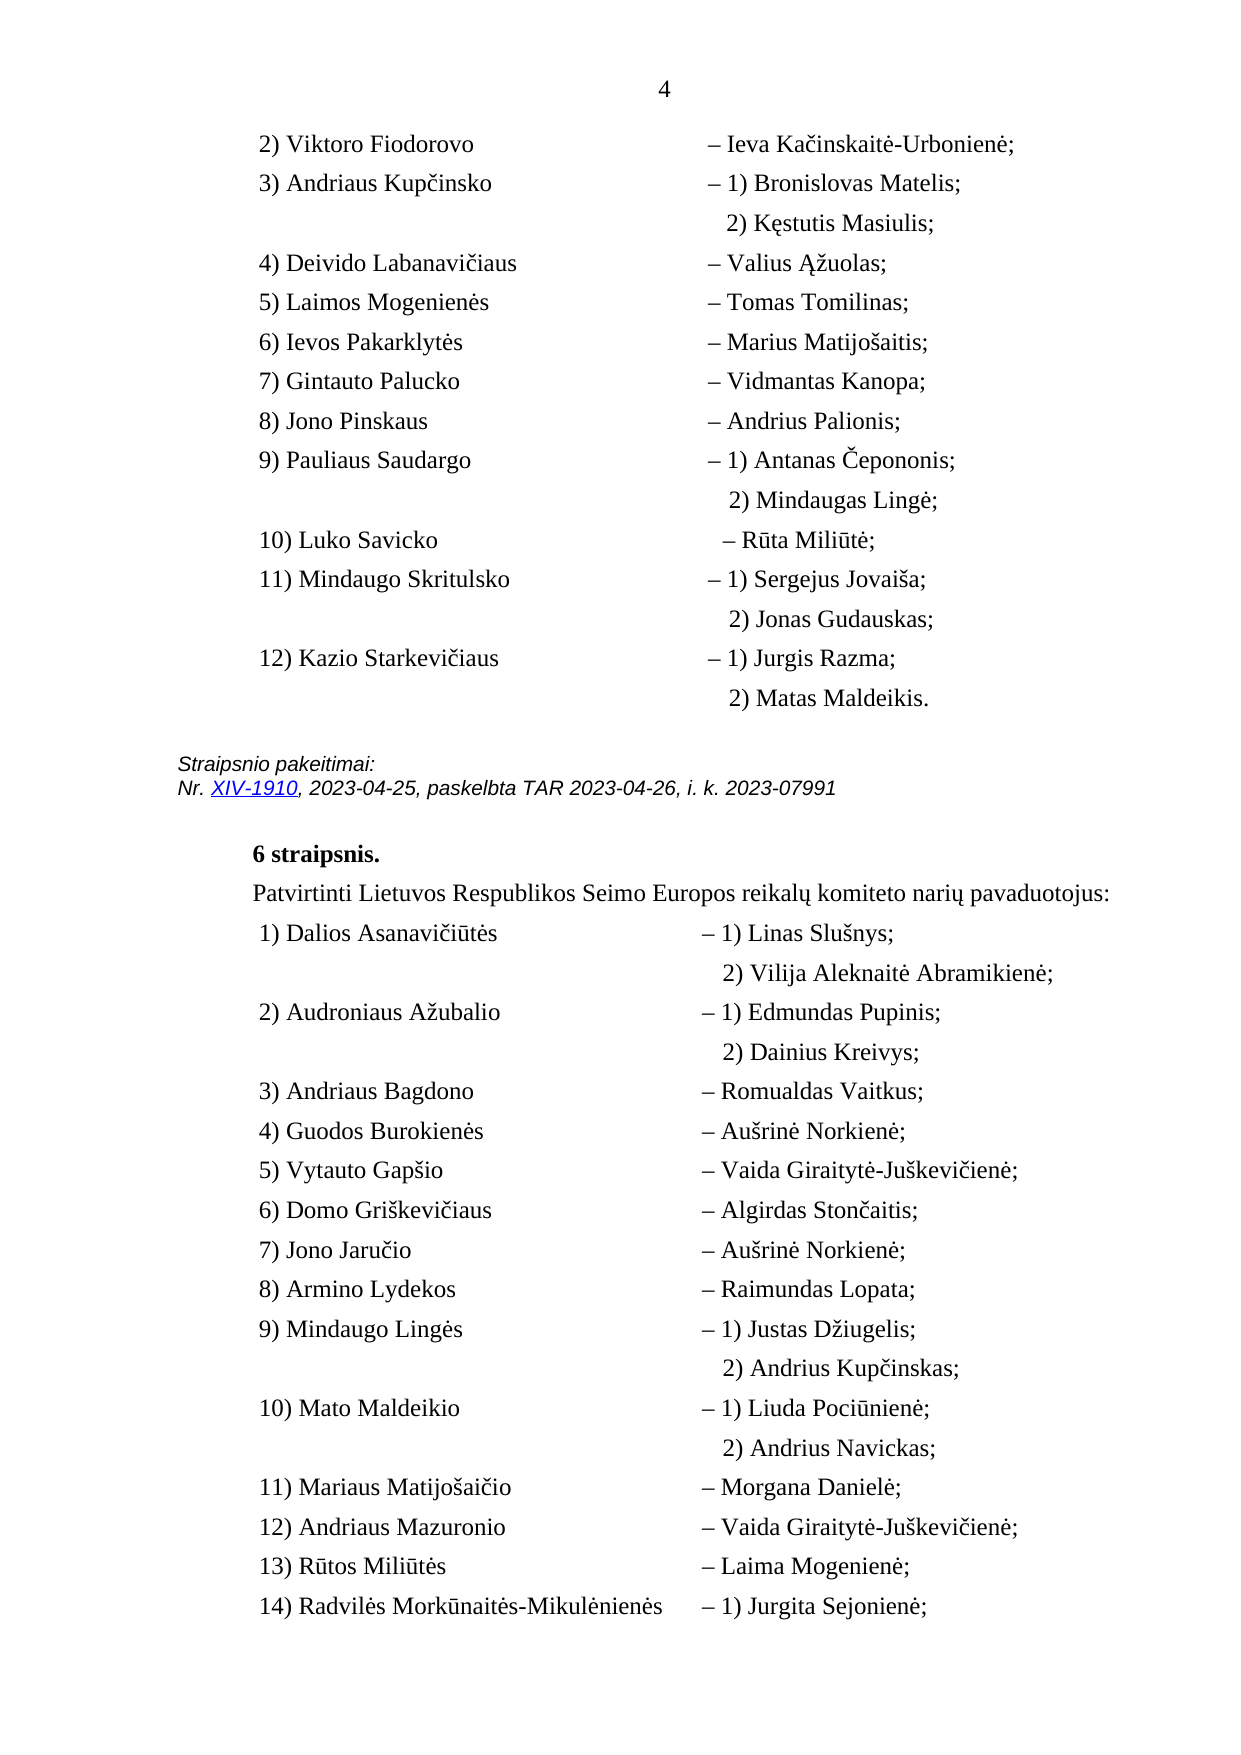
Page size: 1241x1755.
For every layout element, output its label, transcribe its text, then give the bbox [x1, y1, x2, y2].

table_cell – Vidmantas Kanopa; [697, 356, 1163, 395]
table_cell – Vaida Giraitytė-Juškevičienė; [691, 1501, 1163, 1541]
table_cell 12) Kazio Starkevičiaus [248, 633, 697, 712]
text Nr. XIV-1910, 2023-04-25, paskelbta TAR 2023-04-26, i. k. 2023-07991 [177, 775, 1152, 799]
table_cell 3) Andriaus Bagdono 4) Guodos Burokienės [248, 1066, 691, 1145]
table_cell – Raimundas Lopata; [691, 1264, 1163, 1303]
table_cell 6) Ievos Pakarklytės [248, 316, 697, 356]
table_cell – 1) Bronislovas Matelis; 2) Kęstutis Masiulis; [697, 158, 1163, 237]
table_cell 7) Jono Jaručio [248, 1224, 691, 1263]
table_cell 3) Andriaus Kupčinsko [248, 158, 697, 237]
table_cell – Tomas Tomilinas; [697, 276, 1163, 316]
text Straipsnio pakeitimai: [177, 751, 1152, 775]
table_cell – Algirdas Stončaitis; [691, 1184, 1163, 1224]
text Patvirtinti Lietuvos Respublikos Seimo Europos reikalų komiteto narių pavaduotojus: [177, 868, 1152, 907]
table_cell 10) Mato Maldeikio [248, 1382, 691, 1461]
table_cell 14) Radvilės Morkūnaitės-Mikulėnienės [248, 1580, 691, 1620]
table_cell – Valius Ąžuolas; [697, 237, 1163, 276]
table_cell 8) Jono Pinskaus [248, 395, 697, 435]
table_cell 13) Rūtos Miliūtės [248, 1541, 691, 1580]
table_cell 11) Mariaus Matijošaičio [248, 1461, 691, 1501]
table_cell 7) Gintauto Palucko [248, 356, 697, 395]
table_cell 5) Laimos Mogenienės [248, 276, 697, 316]
table_cell – 1) Jurgis Razma; 2) Matas Maldeikis. [697, 633, 1163, 712]
table_cell – 1) Antanas Čepononis; 2) Mindaugas Lingė; [697, 435, 1163, 514]
table_cell 10) Luko Savicko [248, 514, 697, 553]
table_cell – Aušrinė Norkienė; [691, 1224, 1163, 1263]
table_cell 5) Vytauto Gapšio [248, 1145, 691, 1184]
table_cell 2) Audroniaus Ažubalio [248, 986, 691, 1066]
table_cell – Marius Matijošaitis; [697, 316, 1163, 356]
table_cell 12) Andriaus Mazuronio [248, 1501, 691, 1541]
table_cell – Rūta Miliūtė; [697, 514, 1163, 553]
table_cell 2) Viktoro Fiodorovo [248, 118, 697, 158]
table_cell – 1) Liuda Pociūnienė; 2) Andrius Navickas; [691, 1382, 1163, 1461]
table_header – 1) Linas Slušnys; 2) Vilija Aleknaitė Abramikienė; [691, 907, 1163, 986]
table_cell – Laima Mogenienė; [691, 1541, 1163, 1580]
table_cell – Morgana Danielė; [691, 1461, 1163, 1501]
table_cell 8) Armino Lydekos [248, 1264, 691, 1303]
table_cell – Vaida Giraitytė-Juškevičienė; [691, 1145, 1163, 1184]
table_cell 6) Domo Griškevičiaus [248, 1184, 691, 1224]
table_header 1) Dalios Asanavičiūtės [248, 907, 691, 986]
table_cell 11) Mindaugo Skritulsko [248, 554, 697, 633]
table_cell – Romualdas Vaitkus; – Aušrinė Norkienė; [691, 1066, 1163, 1145]
table_cell 9) Mindaugo Lingės [248, 1303, 691, 1382]
table_cell 4) Deivido Labanavičiaus [248, 237, 697, 276]
table_cell – 1) Edmundas Pupinis; 2) Dainius Kreivys; [691, 986, 1163, 1066]
table_cell 9) Pauliaus Saudargo [248, 435, 697, 514]
text 6 straipsnis. [177, 828, 1152, 868]
table_cell – 1) Justas Džiugelis; 2) Andrius Kupčinskas; [691, 1303, 1163, 1382]
table_cell – Ieva Kačinskaitė-Urbonienė; [697, 118, 1163, 158]
table_cell – 1) Sergejus Jovaiša; 2) Jonas Gudauskas; [697, 554, 1163, 633]
table_cell – 1) Jurgita Sejonienė; [691, 1580, 1163, 1620]
table_cell – Andrius Palionis; [697, 395, 1163, 435]
